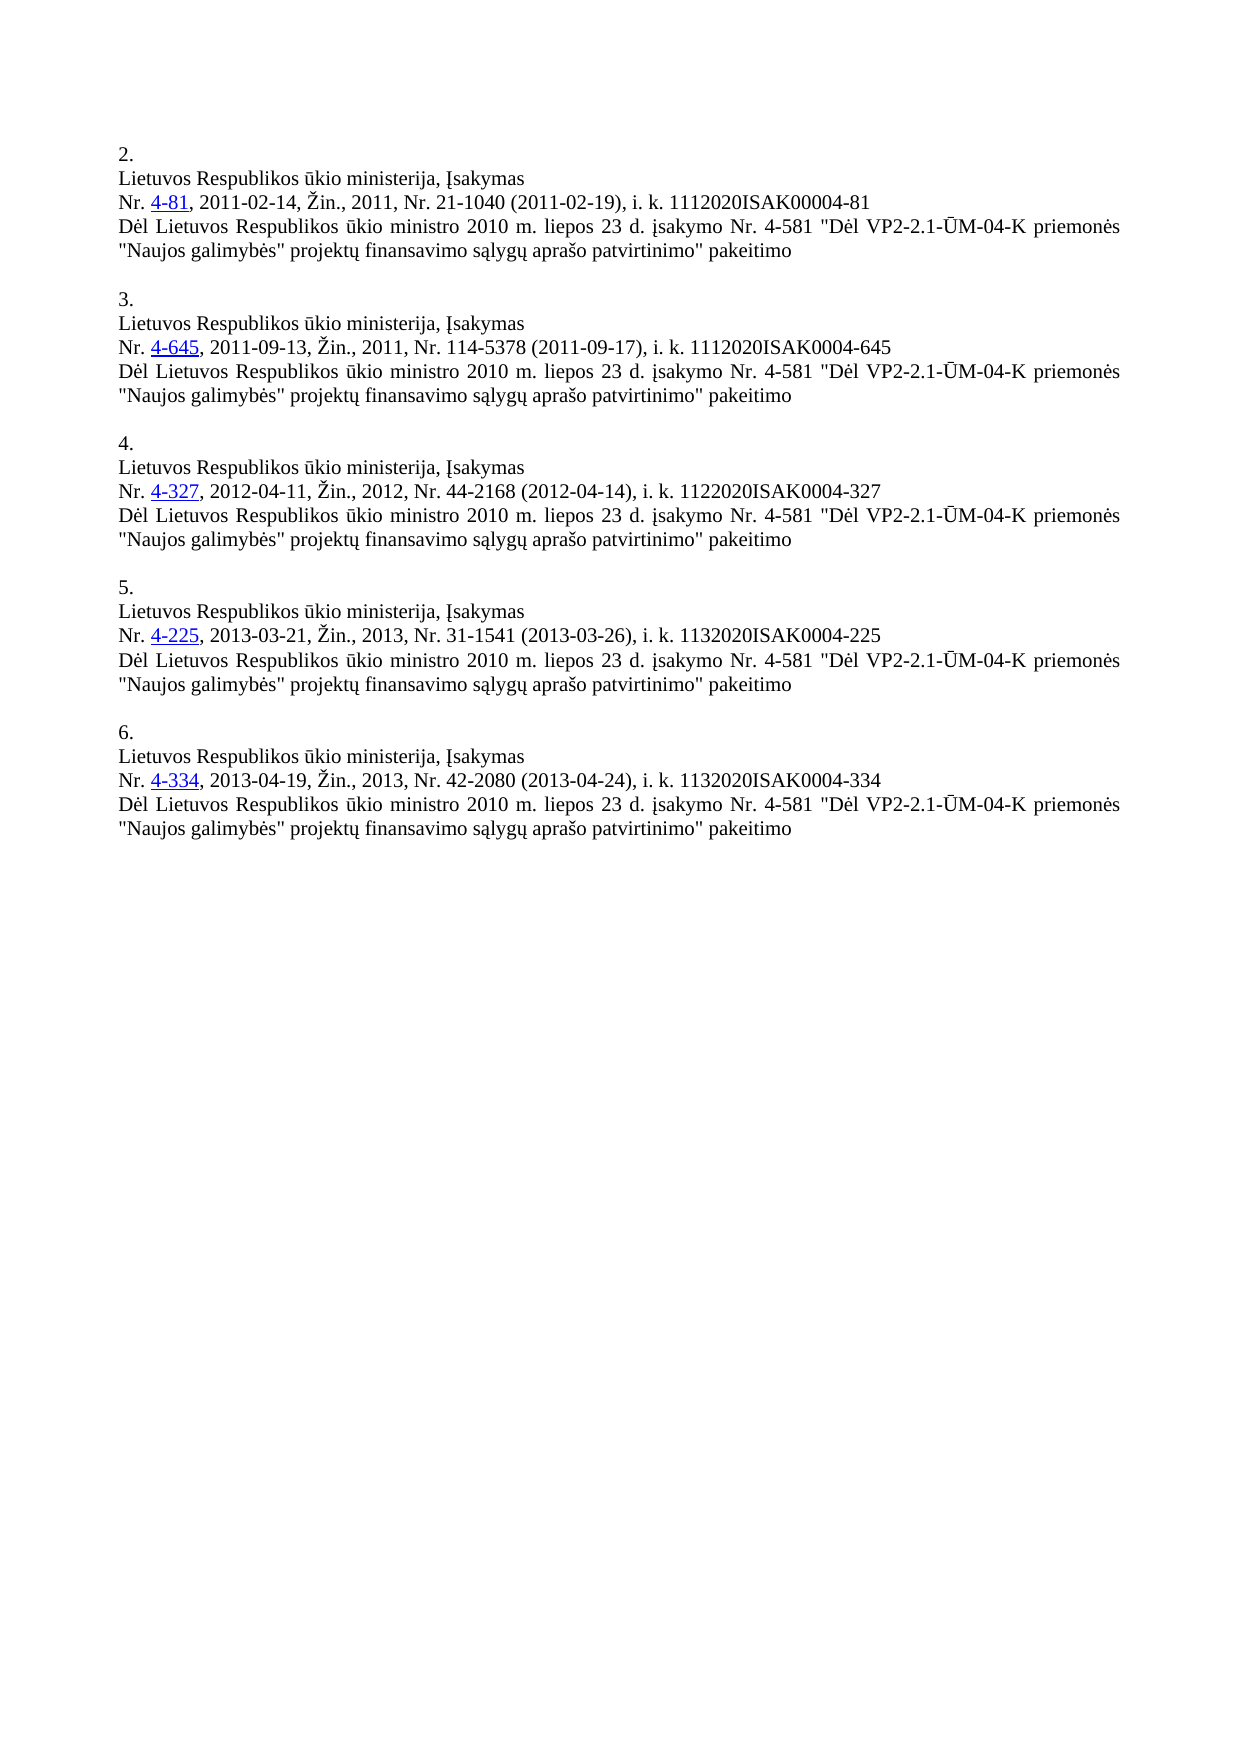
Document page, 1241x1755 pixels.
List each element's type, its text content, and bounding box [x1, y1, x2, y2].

text 6. [118, 720, 1122, 744]
text Nr. 4-334, 2013-04-19, Žin., 2013, Nr. 42-2080 (2013-04-24), i. k. 1132020ISAK0004-334 [118, 768, 1122, 792]
text 5. [118, 575, 1122, 599]
text 3. [118, 287, 1122, 311]
text Nr. 4-327, 2012-04-11, Žin., 2012, Nr. 44-2168 (2012-04-14), i. k. 1122020ISAK0004-327 [118, 479, 1122, 503]
text Lietuvos Respublikos ūkio ministerija, Įsakymas [118, 311, 1122, 335]
text Lietuvos Respublikos ūkio ministerija, Įsakymas [118, 166, 1122, 190]
text Nr. 4-81, 2011-02-14, Žin., 2011, Nr. 21-1040 (2011-02-19), i. k. 1112020ISAK00004-81 [118, 190, 1122, 214]
text Dėl Lietuvos Respublikos ūkio ministro 2010 m. liepos 23 d. įsakymo Nr. 4-581 "Dėl VP2-2.1-ŪM-04-K priemonės "Naujos galimybės" projektų finansavimo sąlygų aprašo patvirtinimo" pakeitimo [118, 359, 1122, 407]
text Dėl Lietuvos Respublikos ūkio ministro 2010 m. liepos 23 d. įsakymo Nr. 4-581 "Dėl VP2-2.1-ŪM-04-K priemonės "Naujos galimybės" projektų finansavimo sąlygų aprašo patvirtinimo" pakeitimo [118, 214, 1122, 262]
text 2. [118, 142, 1122, 166]
text 4. [118, 431, 1122, 455]
text Nr. 4-225, 2013-03-21, Žin., 2013, Nr. 31-1541 (2013-03-26), i. k. 1132020ISAK0004-225 [118, 623, 1122, 647]
text Dėl Lietuvos Respublikos ūkio ministro 2010 m. liepos 23 d. įsakymo Nr. 4-581 "Dėl VP2-2.1-ŪM-04-K priemonės "Naujos galimybės" projektų finansavimo sąlygų aprašo patvirtinimo" pakeitimo [118, 792, 1122, 840]
text Nr. 4-645, 2011-09-13, Žin., 2011, Nr. 114-5378 (2011-09-17), i. k. 1112020ISAK0004-645 [118, 335, 1122, 359]
text Lietuvos Respublikos ūkio ministerija, Įsakymas [118, 744, 1122, 768]
text Lietuvos Respublikos ūkio ministerija, Įsakymas [118, 599, 1122, 623]
text Lietuvos Respublikos ūkio ministerija, Įsakymas [118, 455, 1122, 479]
text Dėl Lietuvos Respublikos ūkio ministro 2010 m. liepos 23 d. įsakymo Nr. 4-581 "Dėl VP2-2.1-ŪM-04-K priemonės "Naujos galimybės" projektų finansavimo sąlygų aprašo patvirtinimo" pakeitimo [118, 647, 1122, 696]
text Dėl Lietuvos Respublikos ūkio ministro 2010 m. liepos 23 d. įsakymo Nr. 4-581 "Dėl VP2-2.1-ŪM-04-K priemonės "Naujos galimybės" projektų finansavimo sąlygų aprašo patvirtinimo" pakeitimo [118, 503, 1122, 551]
